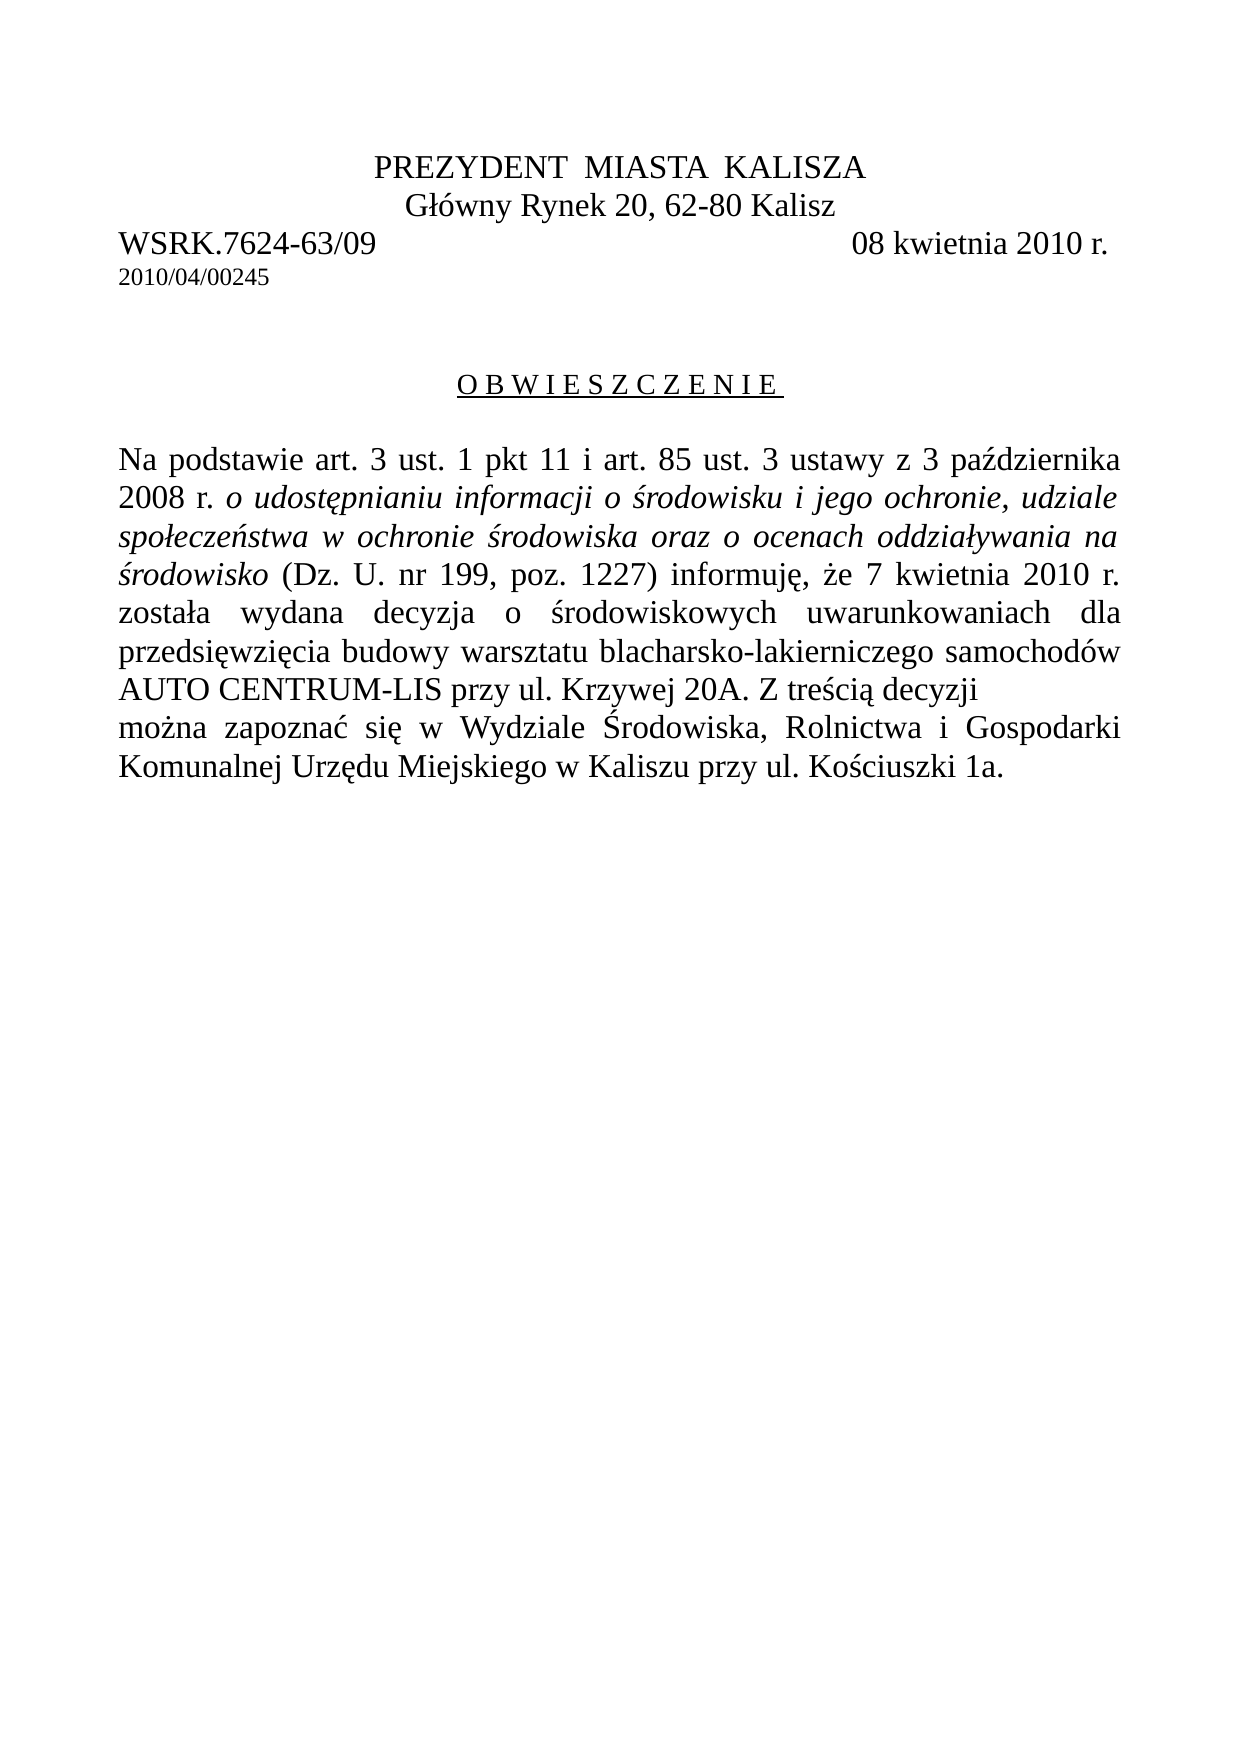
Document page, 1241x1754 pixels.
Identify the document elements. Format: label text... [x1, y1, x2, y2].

text O B W I E S Z C Z E N I E [118, 367, 1122, 401]
text Główny Rynek 20, 62-80 Kalisz [118, 185, 1122, 223]
text 2010/04/00245 [118, 262, 1122, 291]
text Na podstawie art. 3 ust. 1 pkt 11 i art. 85 ust. 3 ustawy z 3 października 2008 r. o udostępnianiu informacji o środowisku i jego ochronie, udziale społeczeństwa w ochronie środowiska oraz o ocenach oddziaływania na środowisko (Dz. U. nr 199, poz. 1227) informuję, że 7 kwietnia 2010 r. została wydana decyzja o środowiskowych uwarunkowaniach dla przedsięwzięcia budowy warsztatu blacharsko-lakierniczego samochodów AUTO CENTRUM-LIS przy ul. Krzywej 20A. Z treścią decyzji można zapoznać się w Wydziale Środowiska, Rolnictwa i Gospodarki Komunalnej Urzędu Miejskiego w Kaliszu przy ul. Kościuszki 1a. [118, 439, 1122, 784]
text WSRK.7624-63/09 08 kwietnia 2010 r. [118, 223, 1122, 262]
text PREZYDENT MIASTA KALISZA [118, 147, 1122, 185]
